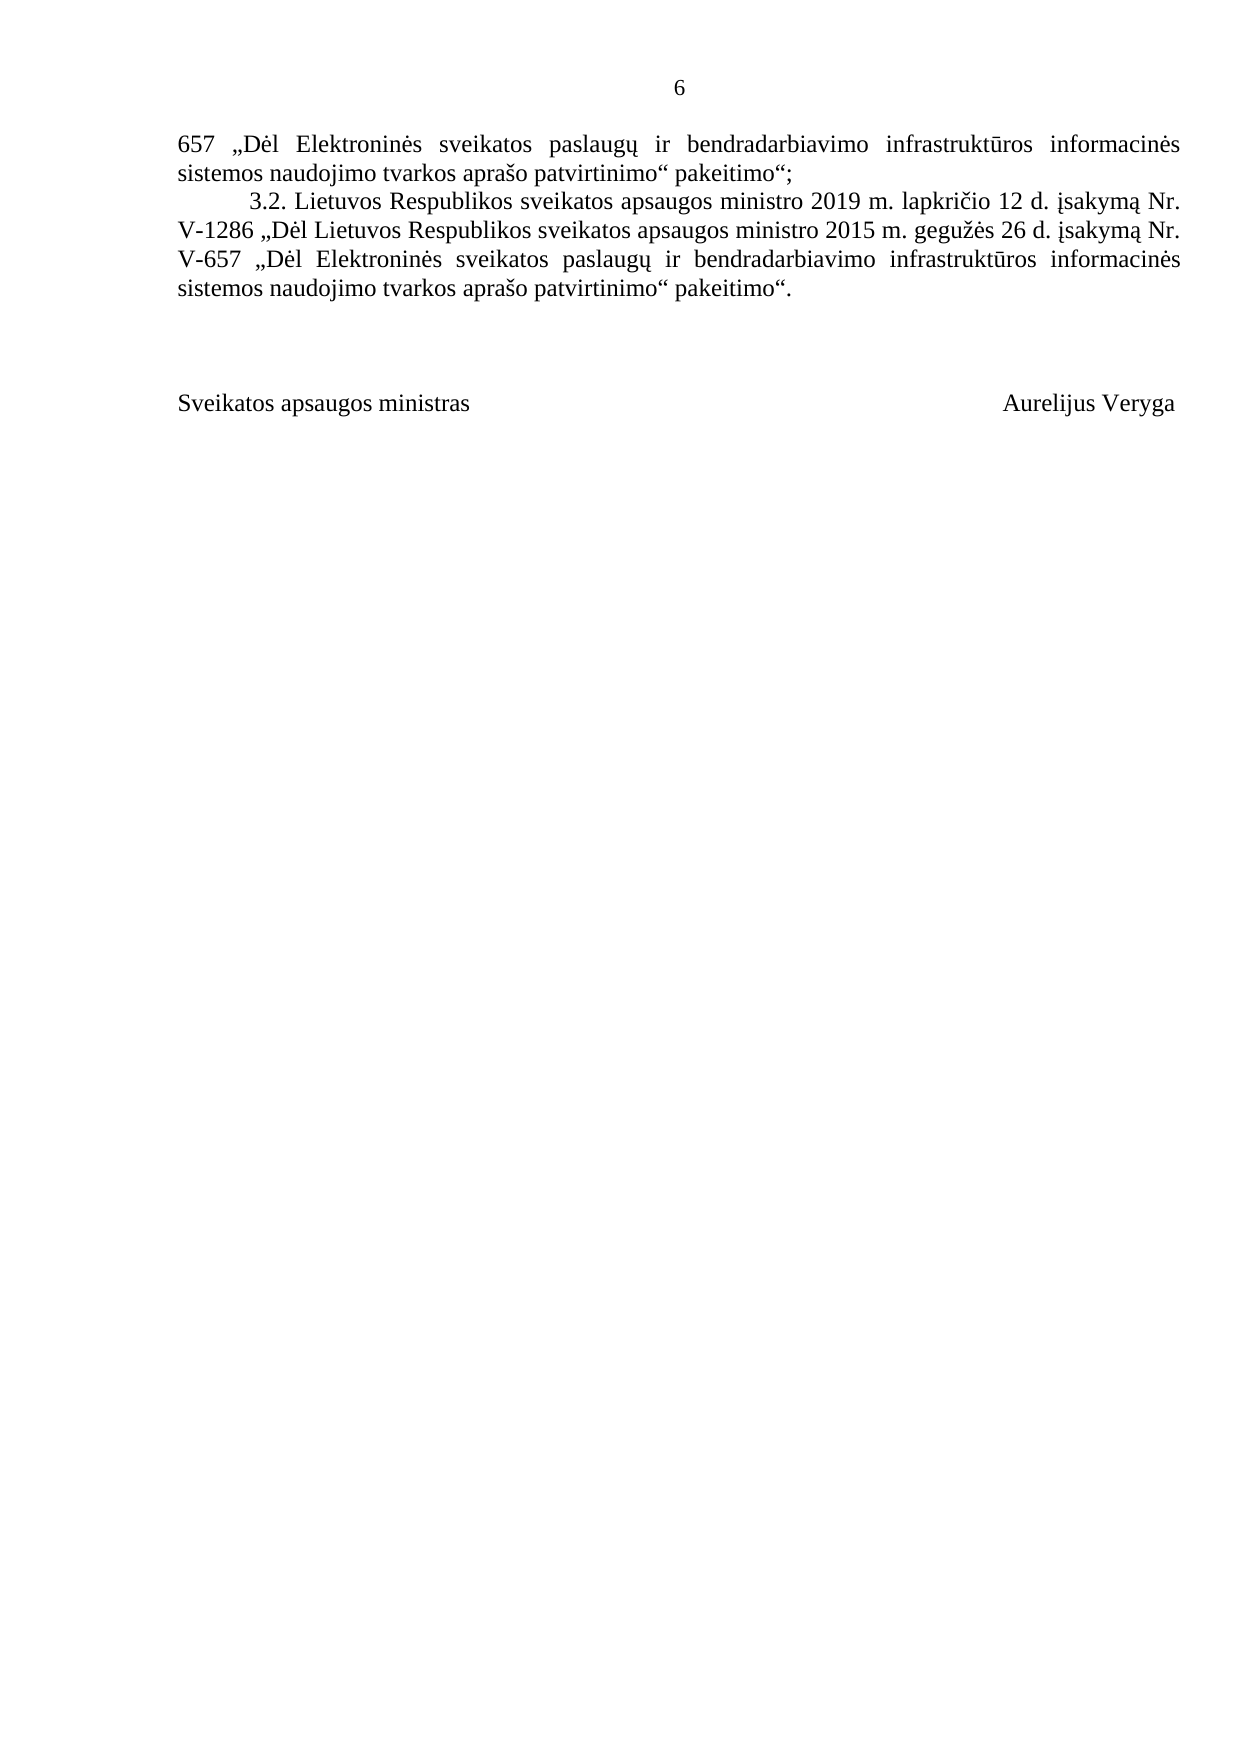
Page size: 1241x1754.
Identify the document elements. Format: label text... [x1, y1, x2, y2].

text 3.2. Lietuvos Respublikos sveikatos apsaugos ministro 2019 m. lapkričio 12 d. įsakymą Nr. V-1286 „Dėl Lietuvos Respublikos sveikatos apsaugos ministro 2015 m. gegužės 26 d. įsakymą Nr. V-657 „Dėl Elektroninės sveikatos paslaugų ir bendradarbiavimo infrastruktūros informacinės sistemos naudojimo tvarkos aprašo patvirtinimo“ pakeitimo“. [177, 186, 1181, 301]
text 657 „Dėl Elektroninės sveikatos paslaugų ir bendradarbiavimo infrastruktūros informacinės sistemos naudojimo tvarkos aprašo patvirtinimo“ pakeitimo“; [177, 129, 1181, 186]
text Sveikatos apsaugos ministras Aurelijus Veryga [177, 388, 1181, 416]
